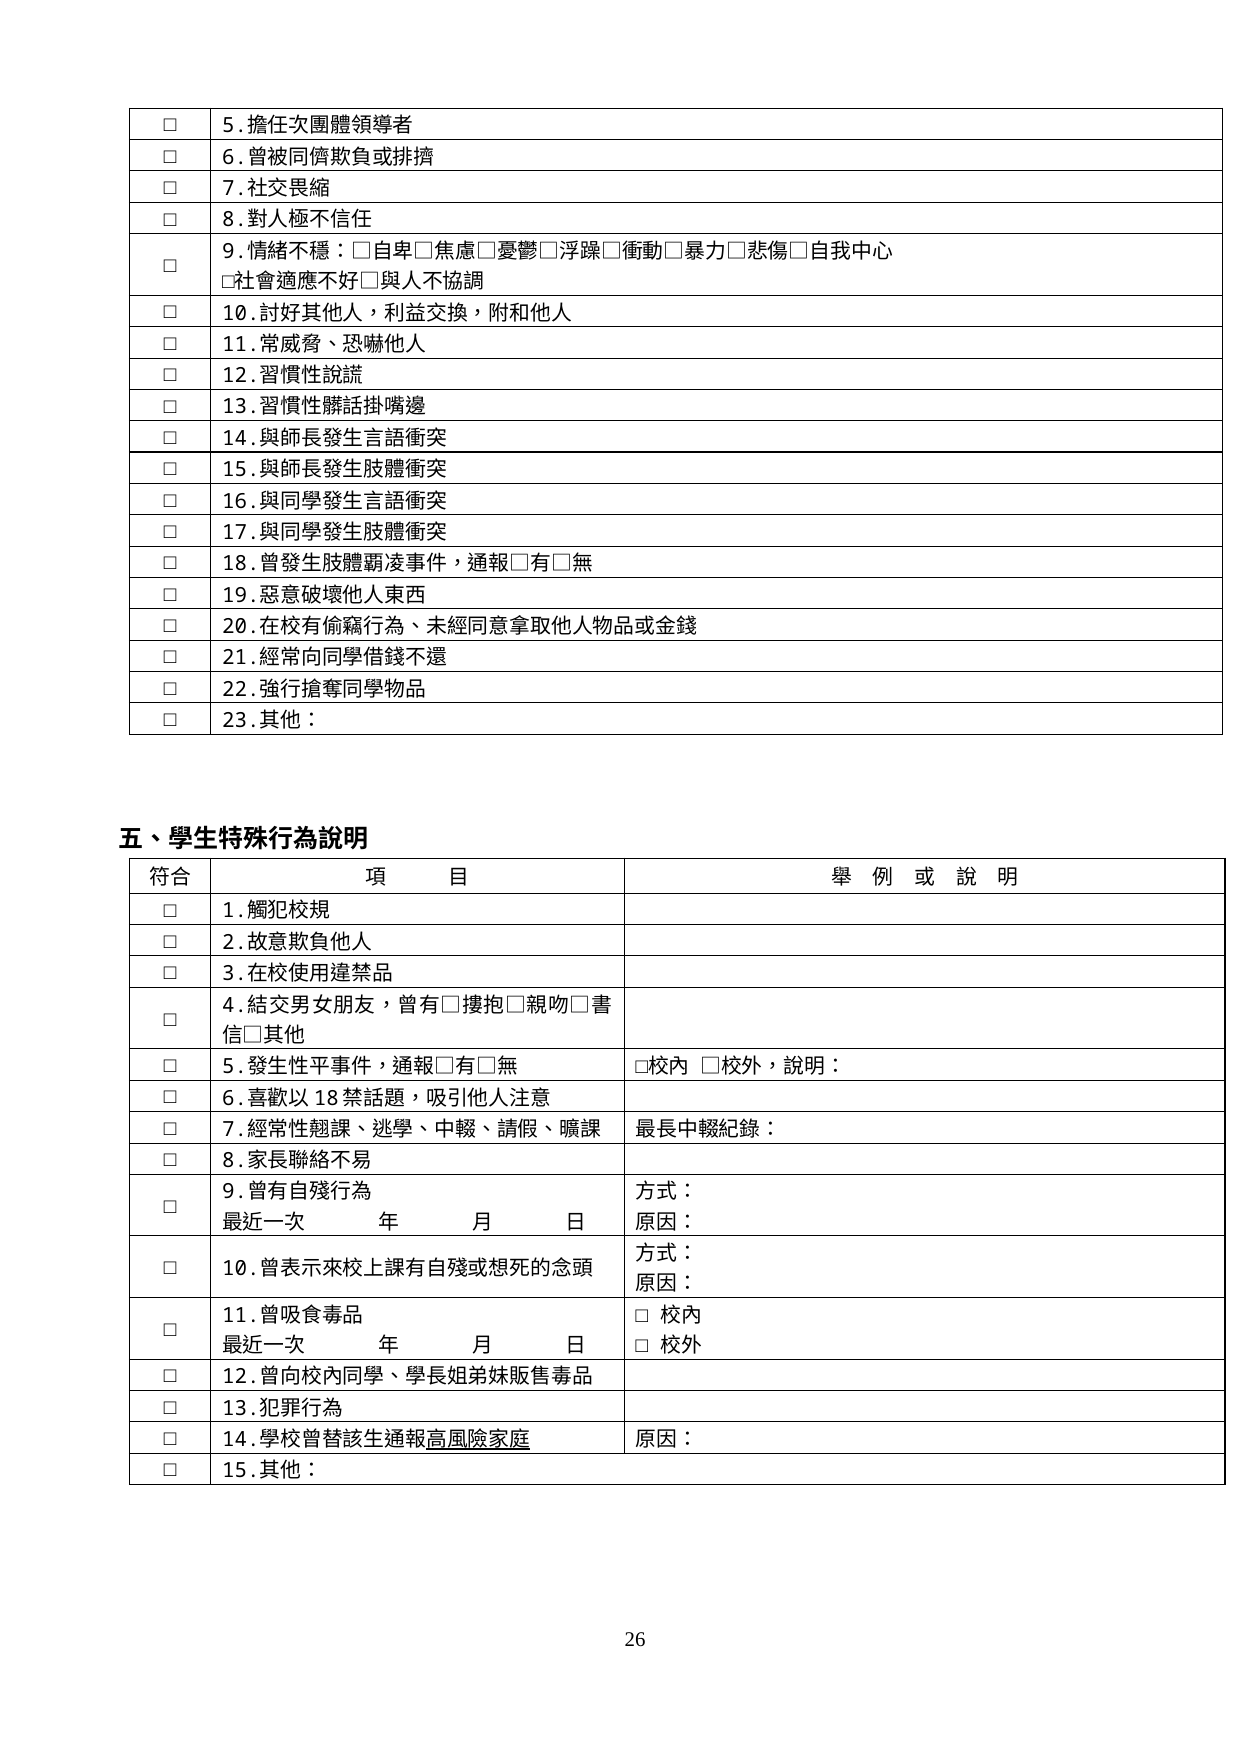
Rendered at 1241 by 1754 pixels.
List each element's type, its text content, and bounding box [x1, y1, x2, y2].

table_cell □校內 □校外，說明： [625, 1049, 1224, 1080]
table_cell 12.習慣性說謊 [211, 359, 1222, 389]
table_cell 23.其他： [211, 703, 1222, 734]
table_cell 最長中輟紀錄： [625, 1112, 1224, 1142]
table_cell □ [130, 484, 210, 514]
table_header 舉 例 或 說 明 [625, 859, 1224, 893]
table_cell 5.發生性平事件，通報□有□無 [211, 1049, 624, 1080]
table_cell □ [130, 641, 210, 671]
table_cell □ [130, 672, 210, 702]
table_cell □ [130, 296, 210, 326]
table_cell □ [130, 703, 210, 734]
table_cell 8.對人極不信任 [211, 203, 1222, 233]
table_cell □ [130, 1175, 210, 1235]
table_cell [625, 1391, 1224, 1421]
table_cell 20.在校有偷竊行為、未經同意拿取他人物品或金錢 [211, 609, 1222, 639]
table_cell □ [130, 140, 210, 170]
table_cell □ [130, 359, 210, 389]
table_cell 4.結交男女朋友，曾有□摟抱□親吻□書信□其他 [211, 988, 624, 1048]
table_cell 7.經常性翹課、逃學、中輟、請假、曠課 [211, 1112, 624, 1142]
table_cell 10.曾表示來校上課有自殘或想死的念頭 [211, 1236, 624, 1297]
table_cell 12.曾向校內同學、學長姐弟妹販售毒品 [211, 1360, 624, 1390]
table_cell □ [130, 578, 210, 608]
table_cell 3.在校使用違禁品 [211, 956, 624, 987]
table_cell □ [130, 1391, 210, 1421]
table_cell 2.故意欺負他人 [211, 925, 624, 955]
table_cell 17.與同學發生肢體衝突 [211, 515, 1222, 546]
table_cell [625, 956, 1224, 987]
table_cell □ 校內 □ 校外 [625, 1298, 1224, 1358]
table_cell □ [130, 1360, 210, 1390]
table_cell □ [130, 1422, 210, 1452]
table_cell □ [130, 1049, 210, 1080]
table_cell □ [130, 1236, 210, 1297]
table_cell 6.曾被同儕欺負或排擠 [211, 140, 1222, 170]
table_cell [625, 988, 1224, 1048]
table_cell [625, 894, 1224, 924]
table_cell 方式： 原因： [625, 1175, 1224, 1235]
table_cell □ [130, 234, 210, 295]
table_cell □ [130, 894, 210, 924]
table_cell □ [130, 453, 210, 483]
table_cell 方式： 原因： [625, 1236, 1224, 1297]
table_header 項 目 [211, 859, 624, 893]
table_cell 7.社交畏縮 [211, 171, 1222, 202]
table_cell 14.與師長發生言語衝突 [211, 421, 1222, 451]
table_header 符合 [130, 859, 210, 893]
table_cell □ [130, 1298, 210, 1358]
table_cell 原因： [625, 1422, 1224, 1452]
table_cell □ [130, 515, 210, 546]
table_cell [625, 925, 1224, 955]
table_cell □ [130, 956, 210, 987]
table_cell □ [130, 1112, 210, 1142]
table_cell 10.討好其他人，利益交換，附和他人 [211, 296, 1222, 326]
table_cell [625, 1360, 1224, 1390]
table_cell □ [130, 988, 210, 1048]
table_cell 9.曾有自殘行為 最近一次 年 月 日 [211, 1175, 624, 1235]
table_cell □ [130, 1081, 210, 1111]
table_cell 13.犯罪行為 [211, 1391, 624, 1421]
table_cell [625, 1144, 1224, 1174]
table_cell 13.習慣性髒話掛嘴邊 [211, 390, 1222, 420]
table_cell 5.擔任次團體領導者 [211, 109, 1222, 139]
table_cell □ [130, 421, 210, 451]
table_cell 14.學校曾替該生通報高風險家庭 [211, 1422, 624, 1452]
table_cell □ [130, 547, 210, 577]
table_cell 22.強行搶奪同學物品 [211, 672, 1222, 702]
table_cell 19.惡意破壞他人東西 [211, 578, 1222, 608]
table_cell □ [130, 109, 210, 139]
table_cell □ [130, 390, 210, 420]
table_cell □ [130, 171, 210, 202]
table_cell 16.與同學發生言語衝突 [211, 484, 1222, 514]
table_cell [625, 1081, 1224, 1111]
table_cell 18.曾發生肢體覇凌事件，通報□有□無 [211, 547, 1222, 577]
table_cell 9.情緒不穩：□自卑□焦慮□憂鬱□浮躁□衝動□暴力□悲傷□自我中心 □社會適應不好□與人不協調 [211, 234, 1222, 295]
table_cell 8.家長聯絡不易 [211, 1144, 624, 1174]
table_cell □ [130, 203, 210, 233]
table_cell □ [130, 1454, 210, 1484]
table_cell 11.曾吸食毒品 最近一次 年 月 日 [211, 1298, 624, 1358]
table_cell □ [130, 327, 210, 357]
table_cell 15.與師長發生肢體衝突 [211, 453, 1222, 483]
table_cell 6.喜歡以18禁話題，吸引他人注意 [211, 1081, 624, 1111]
table_cell 21.經常向同學借錢不還 [211, 641, 1222, 671]
table_cell 1.觸犯校規 [211, 894, 624, 924]
text 五、學生特殊行為說明 [118, 795, 1152, 858]
table_cell 11.常威脅、恐嚇他人 [211, 327, 1222, 357]
table_cell 15.其他： [211, 1454, 1224, 1484]
table_cell □ [130, 1144, 210, 1174]
table_cell □ [130, 609, 210, 639]
table_cell □ [130, 925, 210, 955]
